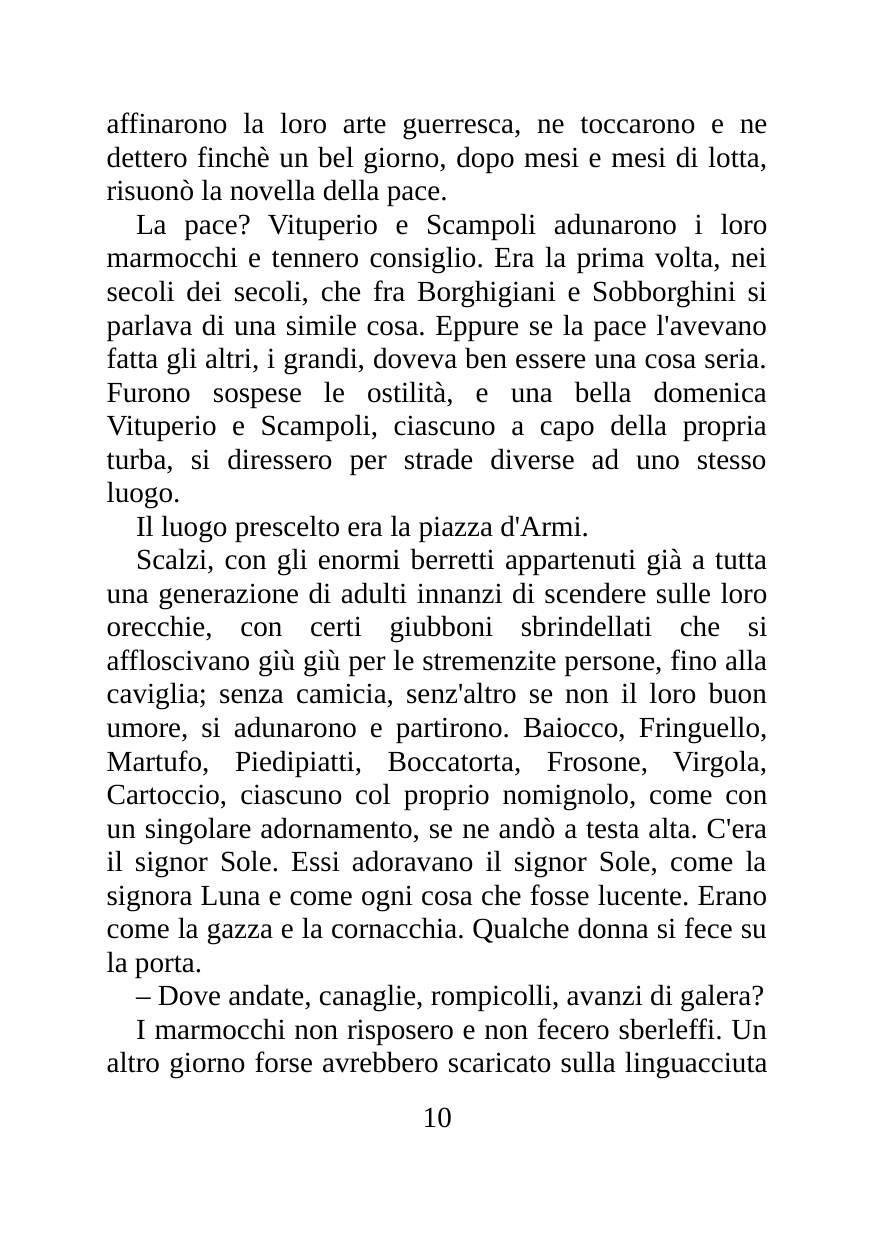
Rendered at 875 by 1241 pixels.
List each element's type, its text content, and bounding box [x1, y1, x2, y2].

text La pace? Vituperio e Scampoli adunarono i loro marmocchi e tennero consiglio. Era la prima volta, nei secoli dei secoli, che fra Borghigiani e Sobborghini si parlava di una simile cosa. Eppure se la pace l'avevano fatta gli altri, i grandi, doveva ben essere una cosa seria. Furono sospese le ostilità, e una bella domenica Vituperio e Scampoli, ciascuno a capo della propria turba, si diressero per strade diverse ad uno stesso luogo. [106, 207, 768, 509]
text Scalzi, con gli enormi berretti appartenuti già a tutta una generazione di adulti innanzi di scendere sulle loro orecchie, con certi giubboni sbrindellati che si affloscivano giù giù per le stremenzite persone, fino alla caviglia; senza camicia, senz'altro se non il loro buon umore, si adunarono e partirono. Baiocco, Fringuello, Martufo, Piedipiatti, Boccatorta, Frosone, Virgola, Cartoccio, ciascuno col proprio nomignolo, come con un singolare adornamento, se ne andò a testa alta. C'era il signor Sole. Essi adoravano il signor Sole, come la signora Luna e come ogni cosa che fosse lucente. Erano come la gazza e la cornacchia. Qualche donna si fece su la porta. [106, 542, 768, 978]
text ‒ Dove andate, canaglie, rompicolli, avanzi di galera? [106, 978, 768, 1012]
text I marmocchi non risposero e non fecero sberleffi. Un altro giorno forse avrebbero scaricato sulla linguacciuta [106, 1012, 768, 1079]
text Il luogo prescelto era la piazza d'Armi. [106, 509, 768, 542]
text affinarono la loro arte guerresca, ne toccarono e ne dettero finchè un bel giorno, dopo mesi e mesi di lotta, risuonò la novella della pace. [106, 106, 768, 207]
